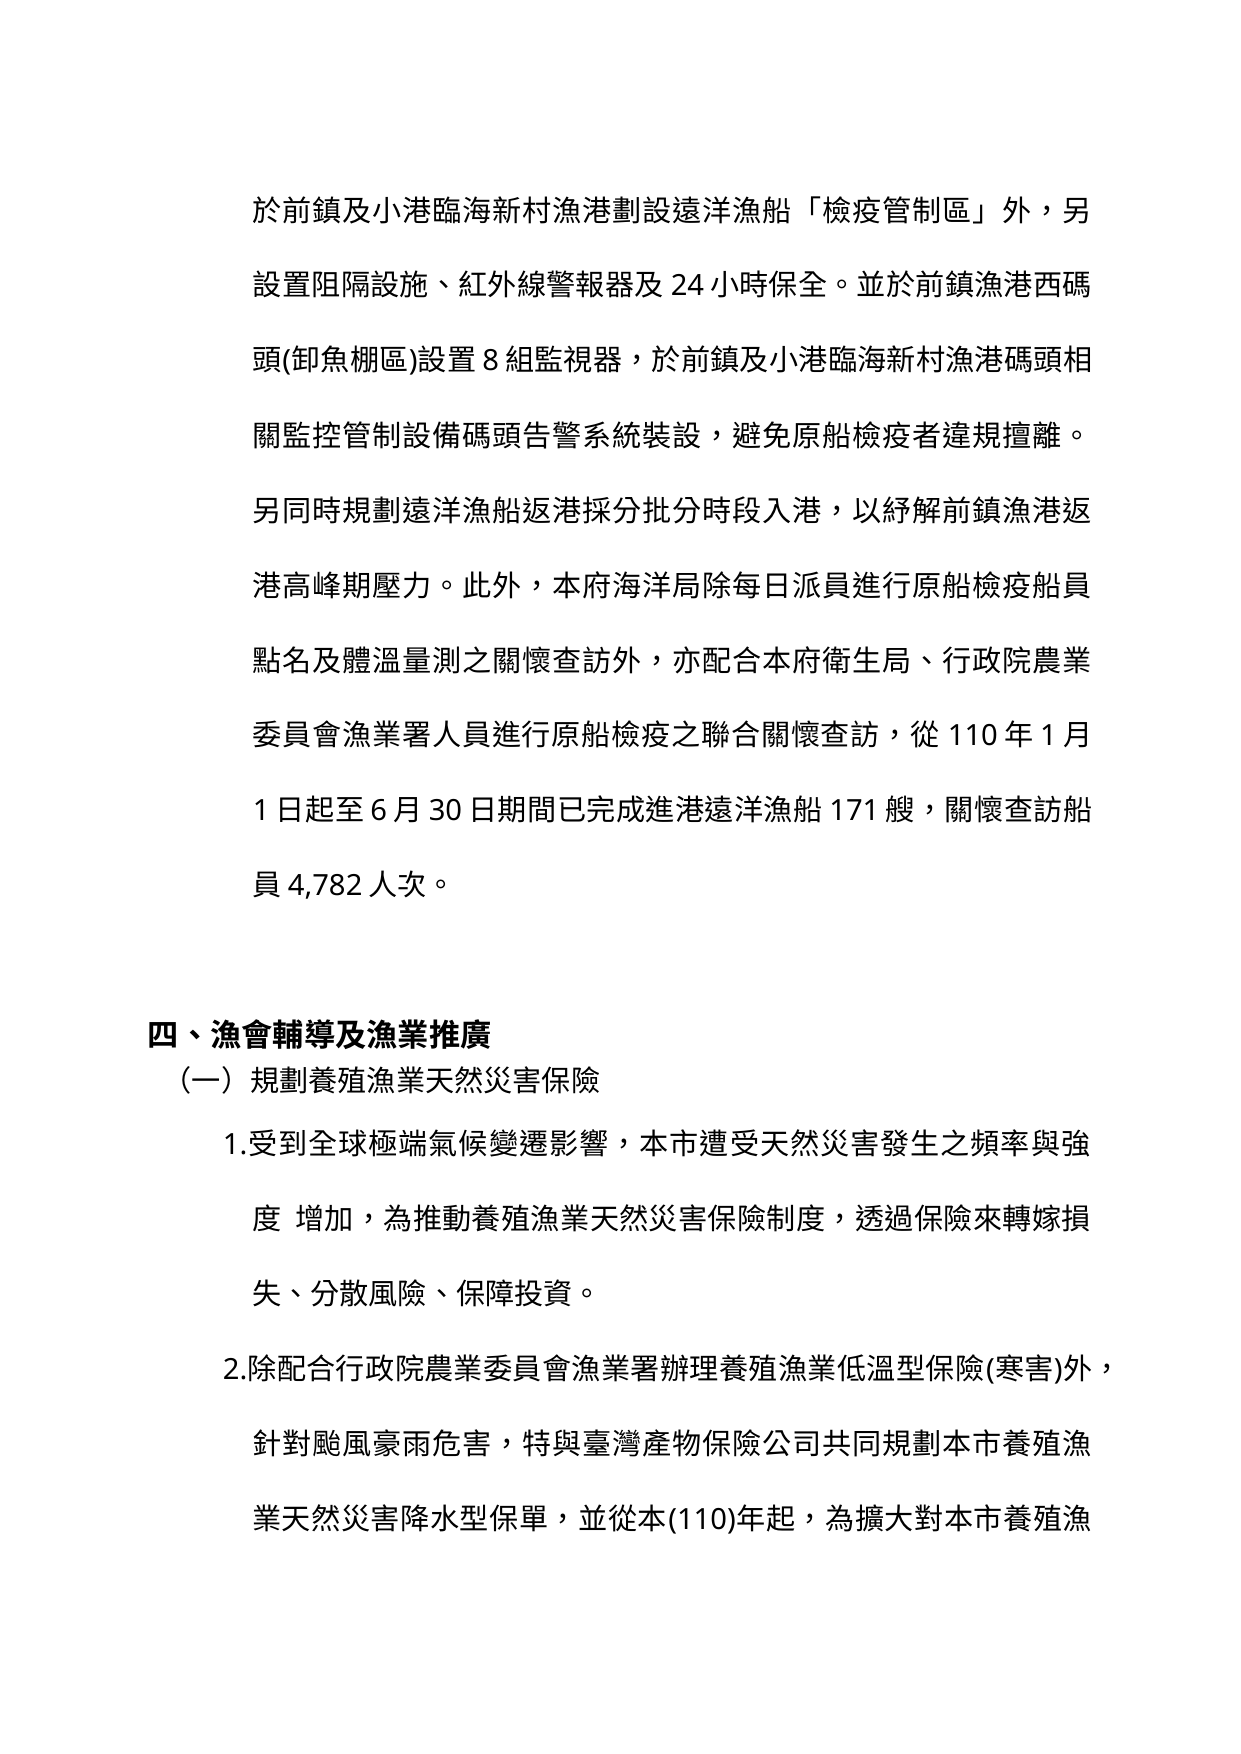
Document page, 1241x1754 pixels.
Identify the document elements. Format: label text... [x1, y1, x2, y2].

text 1.受到全球極端氣候變遷影響，本市遭受天然災害發生之頻率與強度 增加，為推動養殖漁業天然災害保險制度，透過保險來轉嫁損失、分散風險、保障投資。 [223, 1098, 1092, 1323]
text （一）規劃養殖漁業天然災害保險 [162, 1064, 1092, 1098]
text 四、漁會輔導及漁業推廣 [148, 989, 1092, 1064]
text 於前鎮及小港臨海新村漁港劃設遠洋漁船「檢疫管制區」外，另設置阻隔設施、紅外線警報器及24小時保全。並於前鎮漁港西碼頭(卸魚棚區)設置8組監視器，於前鎮及小港臨海新村漁港碼頭相關監控管制設備碼頭告警系統裝設，避免原船檢疫者違規擅離。另同時規劃遠洋漁船返港採分批分時段入港，以紓解前鎮漁港返港高峰期壓力。此外，本府海洋局除每日派員進行原船檢疫船員點名及體溫量測之關懷查訪外，亦配合本府衛生局、行政院農業委員會漁業署人員進行原船檢疫之聯合關懷查訪，從110年1月1日起至6月30日期間已完成進港遠洋漁船171艘，關懷查訪船員4,782人次。 [253, 164, 1092, 914]
text 2.除配合行政院農業委員會漁業署辦理養殖漁業低溫型保險(寒害)外，針對颱風豪雨危害，特與臺灣產物保險公司共同規劃本市養殖漁業天然災害降水型保單，並從本(110)年起，為擴大對本市養殖漁民的照顧，提高保費補助，讓投保漁民從原本負擔1/3保費，下降僅需負擔1/4。110年輔導養殖漁民完成降水型保險投保18戶。 [223, 1323, 1092, 1548]
